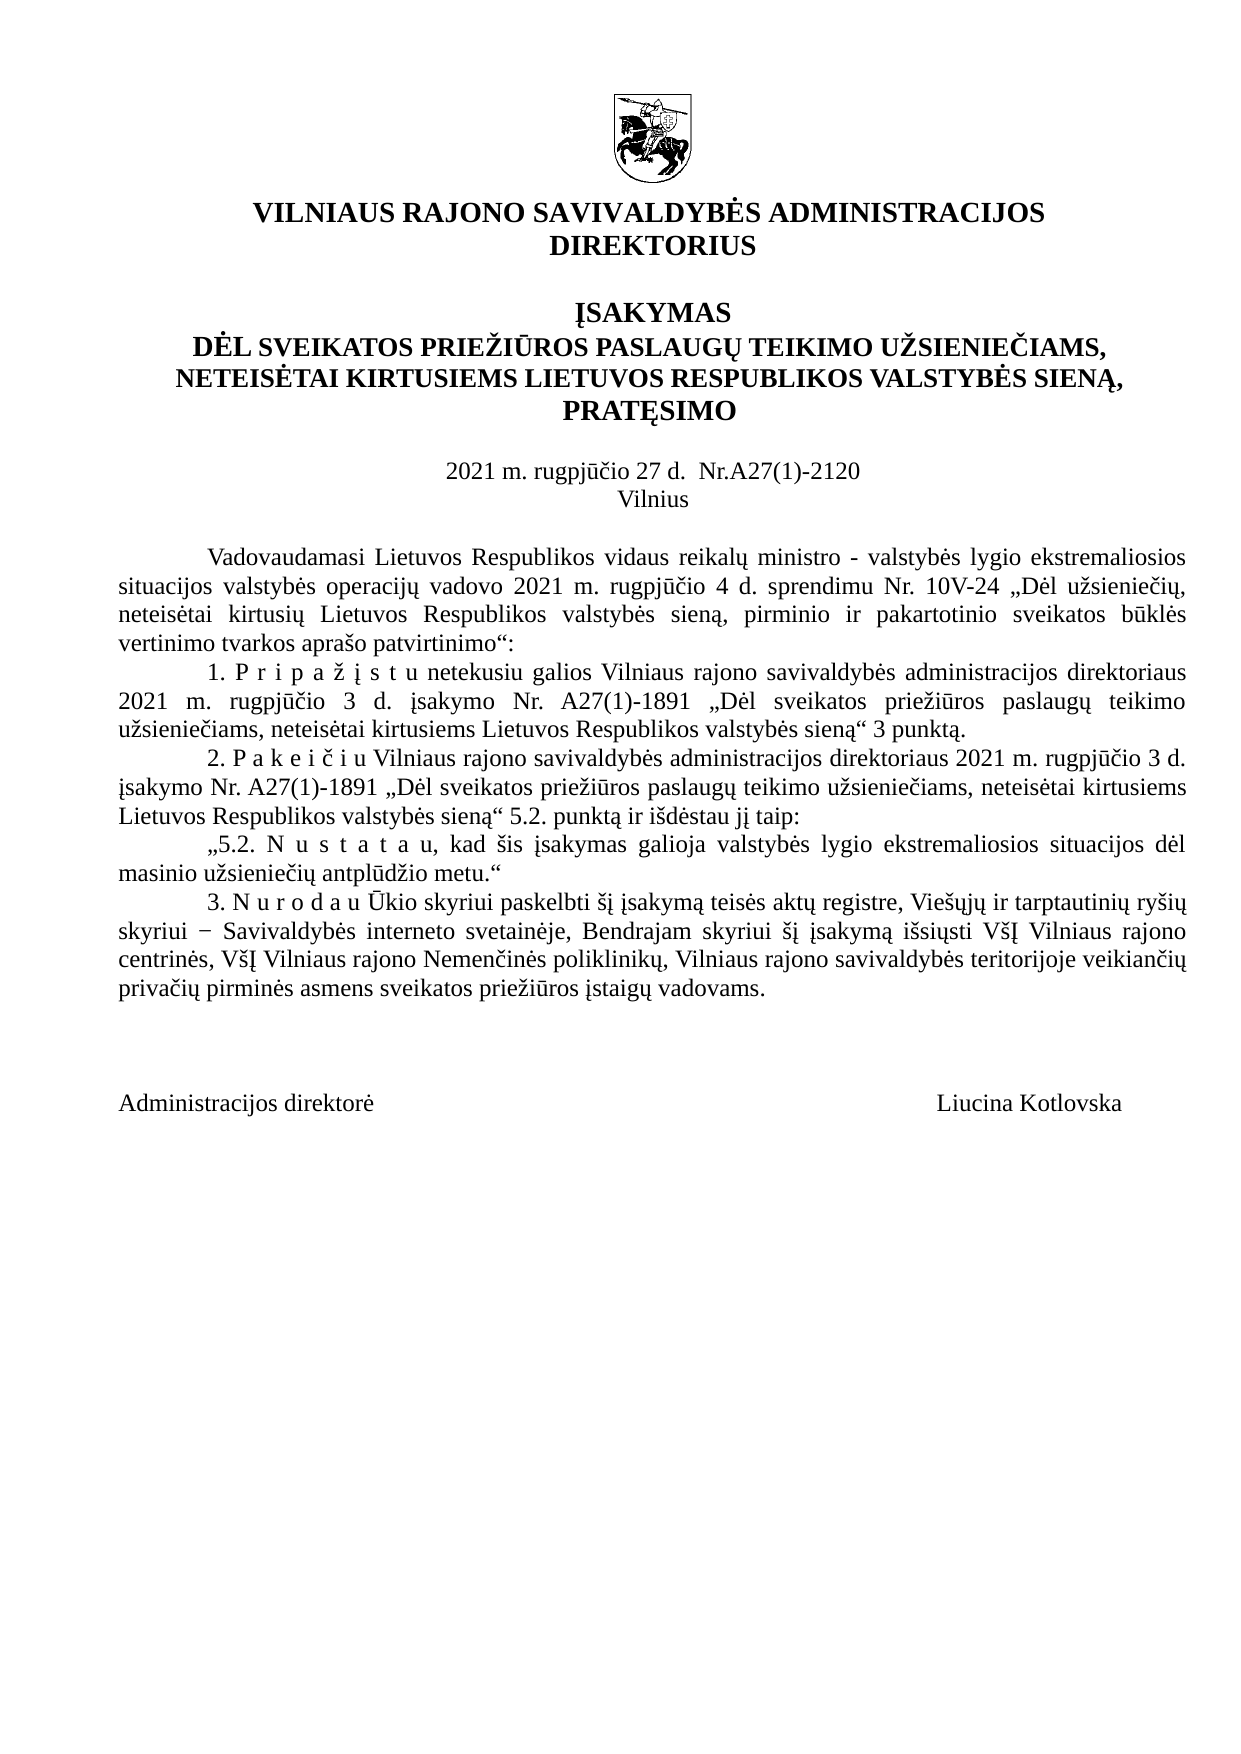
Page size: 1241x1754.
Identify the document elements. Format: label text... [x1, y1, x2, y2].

text 1. P r i p a ž į s t u netekusiu galios Vilniaus rajono savivaldybės administracijos direktoriaus 2021 m. rugpjūčio 3 d. įsakymo Nr. A27(1)-1891 „Dėl sveikatos priežiūros paslaugų teikimo užsieniečiams, neteisėtai kirtusiems Lietuvos Respublikos valstybės sieną“ 3 punktą. [118, 657, 1187, 743]
text Vilnius [118, 484, 1187, 513]
text 3. N u r o d a u Ūkio skyriui paskelbti šį įsakymą teisės aktų registre, Viešųjų ir tarptautinių ryšių skyriui − Savivaldybės interneto svetainėje, Bendrajam skyriui šį įsakymą išsiųsti VšĮ Vilniaus rajono centrinės, VšĮ Vilniaus rajono Nemenčinės poliklinikų, Vilniaus rajono savivaldybės teritorijoje veikiančių privačių pirminės asmens sveikatos priežiūros įstaigų vadovams. [118, 887, 1187, 1002]
text Vadovaudamasi Lietuvos Respublikos vidaus reikalų ministro - valstybės lygio ekstremaliosios situacijos valstybės operacijų vadovo 2021 m. rugpjūčio 4 d. sprendimu Nr. 10V-24 „Dėl užsieniečių, neteisėtai kirtusių Lietuvos Respublikos valstybės sieną, pirminio ir pakartotinio sveikatos būklės vertinimo tvarkos aprašo patvirtinimo“: [118, 542, 1187, 657]
text VILNIAUS RAJONO SAVIVALDYBĖS ADMINISTRACIJOS [118, 195, 1187, 228]
text ĮSAKYMAS [118, 295, 1187, 329]
text 2021 m. rugpjūčio 27 d. Nr.A27(1)-2120 [118, 456, 1187, 484]
text Administracijos direktorė Liucina Kotlovska [118, 1088, 1187, 1117]
text 2. P a k e i č i u Vilniaus rajono savivaldybės administracijos direktoriaus 2021 m. rugpjūčio 3 d. įsakymo Nr. A27(1)-1891 „Dėl sveikatos priežiūros paslaugų teikimo užsieniečiams, neteisėtai kirtusiems Lietuvos Respublikos valstybės sieną“ 5.2. punktą ir išdėstau jį taip: [118, 743, 1187, 829]
text „5.2. N u s t a t a u, kad šis įsakymas galioja valstybės lygio ekstremaliosios situacijos dėl masinio užsieniečių antplūdžio metu.“ [118, 829, 1187, 887]
text DIREKTORIUS [118, 228, 1187, 262]
text DĖL SVEIKATOS PRIEŽIŪROS PASLAUGŲ TEIKIMO UŽSIENIEČIAMS, NETEISĖTAI KIRTUSIEMS LIETUVOS RESPUBLIKOS VALSTYBĖS SIENĄ, PRATĘSIMO [118, 329, 1181, 456]
